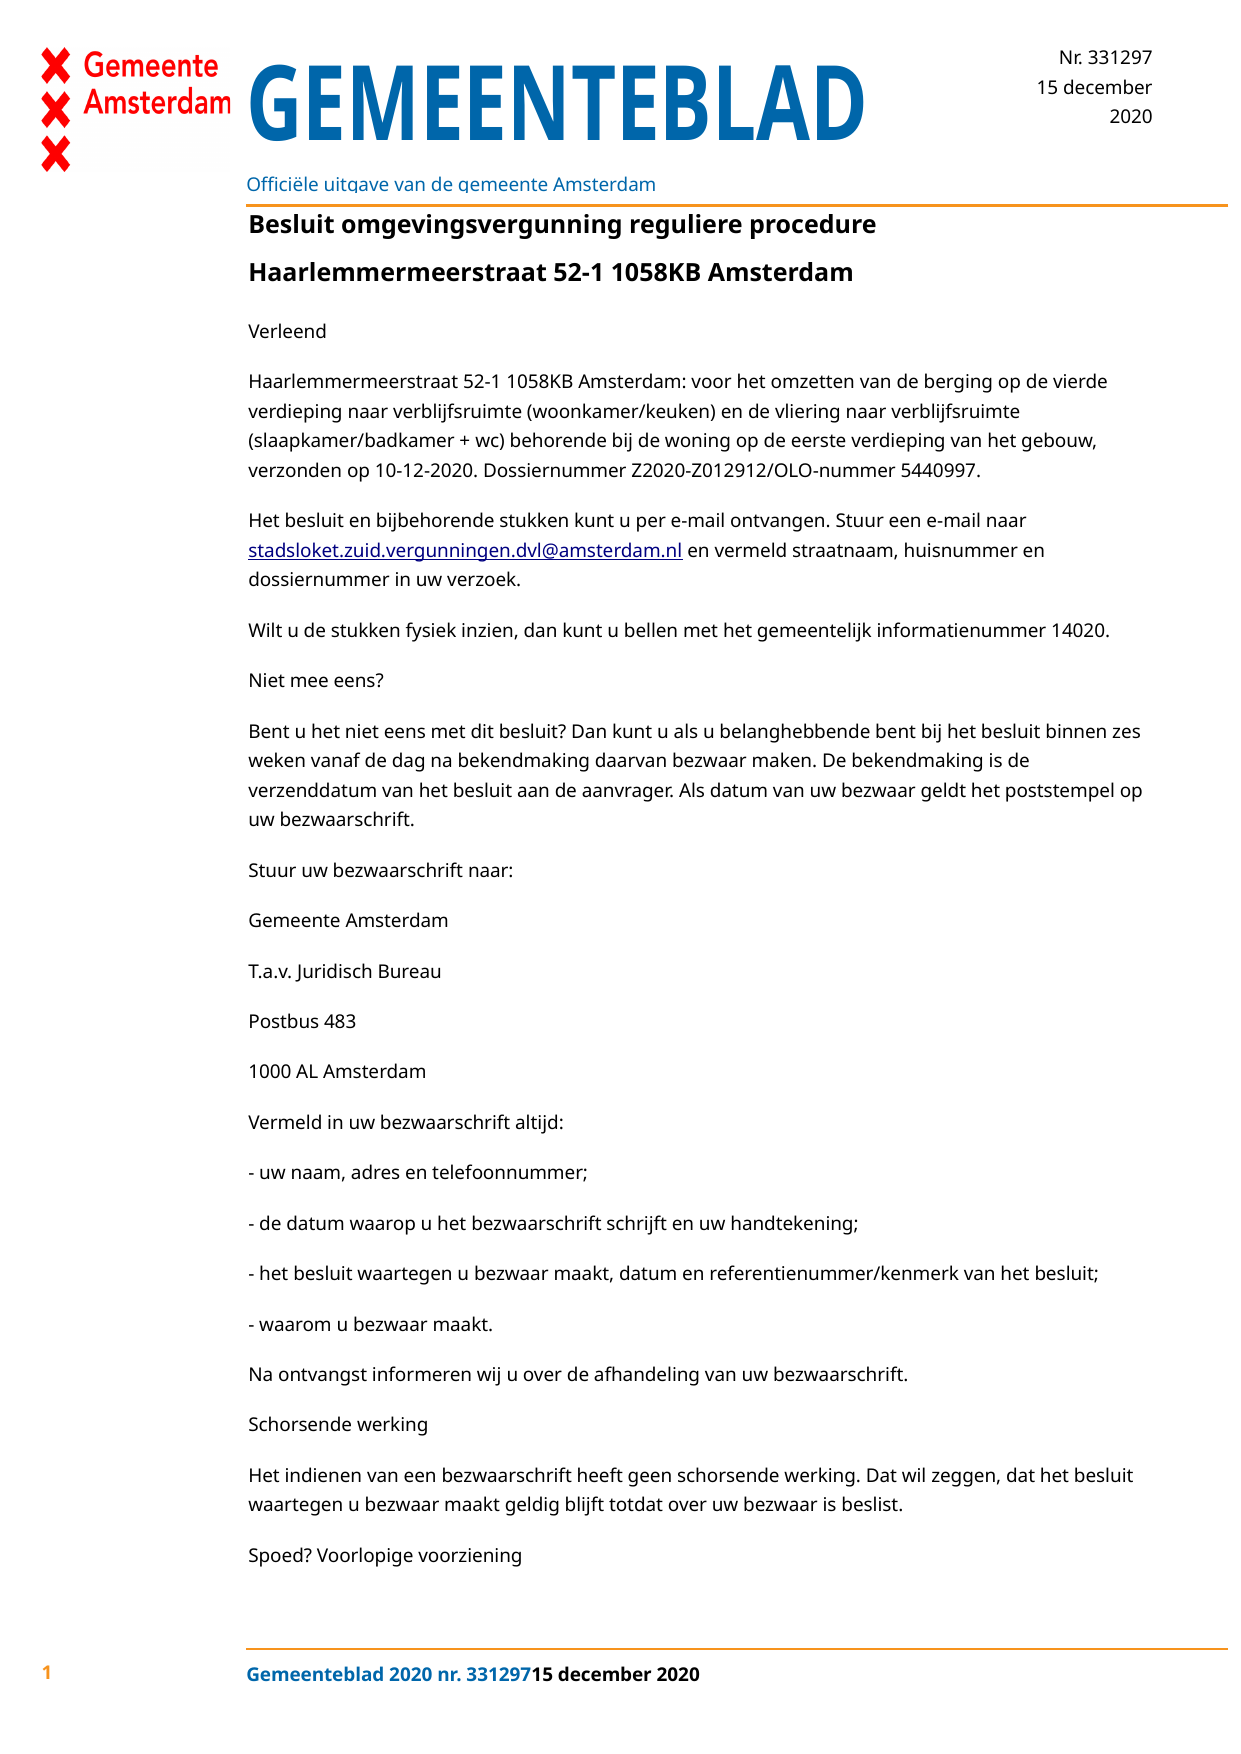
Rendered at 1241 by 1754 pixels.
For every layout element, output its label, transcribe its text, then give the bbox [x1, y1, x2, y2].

text Na ontvangst informeren wij u over de afhandeling van uw bezwaarschrift. [248, 1361, 1152, 1387]
text Spoed? Voorlopige voorziening [248, 1542, 1152, 1568]
text Schorsende werking [248, 1412, 1152, 1437]
text Haarlemmermeerstraat 52-1 1058KB Amsterdam: voor het omzetten van de berging op de vierde verdieping naar verblijfsruimte (woonkamer/keuken) en de vliering naar verblijfsruimte (slaapkamer/badkamer + wc) behorende bij de woning op de eerste verdieping van het gebouw, verzonden op 10-12-2020. Dossiernummer Z2020-Z012912/OLO-nummer 5440997. [248, 368, 1152, 483]
text Postbus 483 [248, 1008, 1152, 1034]
text Gemeente Amsterdam [248, 907, 1152, 933]
text Niet mee eens? [248, 667, 1152, 693]
text Vermeld in uw bezwaarschrift altijd: [248, 1109, 1152, 1135]
text Stuur uw bezwaarschrift naar: [248, 857, 1152, 883]
text - uw naam, adres en telefoonnummer; [248, 1159, 1152, 1185]
text Wilt u de stukken fysiek inzien, dan kunt u bellen met het gemeentelijk informatienummer 14020. [248, 617, 1152, 643]
text Het indienen van een bezwaarschrift heeft geen schorsende werking. Dat wil zeggen, dat het besluit waartegen u bezwaar maakt geldig blijft totdat over uw bezwaar is beslist. [248, 1462, 1152, 1517]
text T.a.v. Juridisch Bureau [248, 958, 1152, 984]
text Bent u het niet eens met dit besluit? Dan kunt u als u belanghebbende bent bij het besluit binnen zes weken vanaf de dag na bekendmaking daarvan bezwaar maken. De bekendmaking is de verzenddatum van het besluit aan de aanvrager. Als datum van uw bezwaar geldt het poststempel op uw bezwaarschrift. [248, 718, 1152, 832]
text 1000 AL Amsterdam [248, 1059, 1152, 1084]
text Besluit omgevingsvergunning reguliere procedure Haarlemmermeerstraat 52-1 1058KB Amsterdam [248, 207, 1152, 288]
picture [41, 47, 231, 172]
text - waarom u bezwaar maakt. [248, 1311, 1152, 1337]
text - het besluit waartegen u bezwaar maakt, datum en referentienummer/kenmerk van het besluit; [248, 1260, 1152, 1286]
text Verleend [248, 318, 1152, 344]
text Het besluit en bijbehorende stukken kunt u per e-mail ontvangen. Stuur een e-mail naar stadsloket.zuid.vergunningen.dvl@amsterdam.nl en vermeld straatnaam, huisnummer en dossiernummer in uw verzoek. [248, 507, 1152, 592]
text - de datum waarop u het bezwaarschrift schrijft en uw handtekening; [248, 1210, 1152, 1236]
